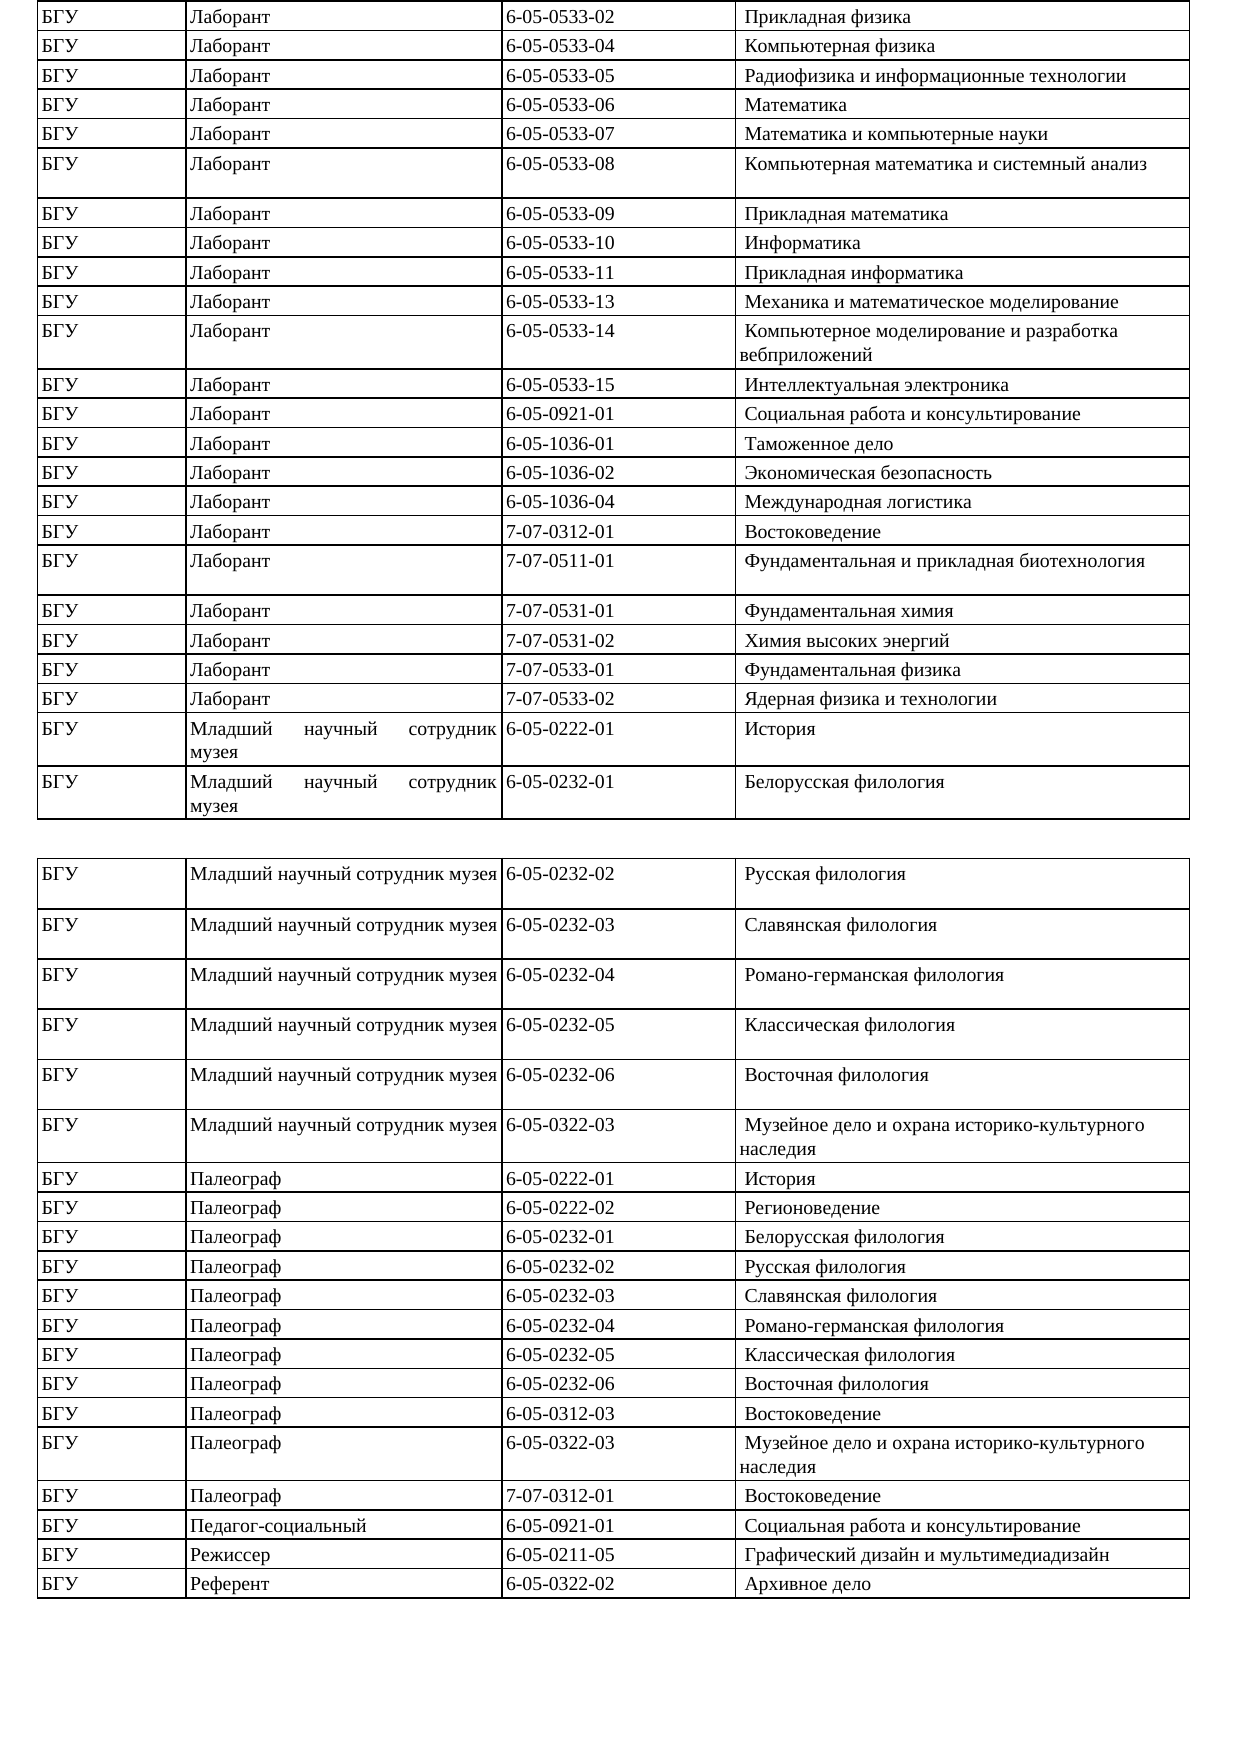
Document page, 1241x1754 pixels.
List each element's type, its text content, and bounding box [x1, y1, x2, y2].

table_cell Лаборант [187, 2, 501, 29]
table_cell 7-07-0533-02 [503, 684, 735, 712]
table_cell 6-05-0222-01 [503, 1163, 735, 1191]
table_cell Референт [187, 1569, 501, 1597]
table_cell Лаборант [187, 655, 501, 682]
table_cell Механика и математическое моделирование [736, 287, 1189, 315]
table_cell БГУ [38, 713, 185, 765]
table_cell БГУ [38, 370, 185, 397]
table_cell История [736, 1163, 1189, 1191]
table_cell Палеограф [187, 1163, 501, 1191]
table_cell 6-05-0322-03 [503, 1428, 735, 1479]
table_cell Лаборант [187, 428, 501, 456]
table_cell Лаборант [187, 458, 501, 485]
table_header Младший научный сотрудник музея [187, 859, 501, 908]
table_header Русская филология [736, 859, 1189, 908]
table_cell БГУ [38, 1481, 185, 1509]
table_cell БГУ [38, 655, 185, 682]
table_cell 6-05-0533-10 [503, 228, 735, 256]
table_cell Белорусская филология [736, 1222, 1189, 1250]
table_cell 6-05-0533-07 [503, 119, 735, 147]
table_cell Радиофизика и информационные технологии [736, 61, 1189, 88]
table_cell БГУ [38, 960, 185, 1008]
table_cell Младший научный сотрудник музея [187, 910, 501, 958]
table_cell 6-05-1036-01 [503, 428, 735, 456]
table_cell 7-07-0531-01 [503, 596, 735, 624]
table_cell БГУ [38, 1281, 185, 1309]
table_cell Лаборант [187, 399, 501, 427]
table_cell 6-05-0232-02 [503, 1252, 735, 1279]
table_cell Младший научный сотрудник музея [187, 960, 501, 1008]
table_cell Палеограф [187, 1222, 501, 1250]
table_cell Младший научный сотрудник музея [187, 1060, 501, 1109]
table_cell БГУ [38, 767, 185, 818]
table_cell Палеограф [187, 1193, 501, 1221]
table_cell Палеограф [187, 1252, 501, 1279]
table_cell Прикладная информатика [736, 258, 1189, 285]
table_cell Лаборант [187, 546, 501, 594]
table_cell 6-05-0222-01 [503, 713, 735, 765]
table_cell Лаборант [187, 119, 501, 147]
table_cell 6-05-0232-03 [503, 910, 735, 958]
table_cell 6-05-0921-01 [503, 1511, 735, 1538]
table_cell БГУ [38, 487, 185, 515]
table_cell Лаборант [187, 149, 501, 197]
table_cell БГУ [38, 31, 185, 59]
table_cell 7-07-0533-01 [503, 655, 735, 682]
table_cell 6-05-0222-02 [503, 1193, 735, 1221]
table_cell Классическая филология [736, 1340, 1189, 1367]
table_cell БГУ [38, 399, 185, 427]
table_cell БГУ [38, 1110, 185, 1162]
table_cell БГУ [38, 1511, 185, 1538]
table_cell Младший научный сотрудник музея [187, 1010, 501, 1058]
table_cell 6-05-0232-04 [503, 960, 735, 1008]
table_cell Компьютерная математика и системный анализ [736, 149, 1189, 197]
table_cell Лаборант [187, 370, 501, 397]
table_cell БГУ [38, 546, 185, 594]
table_cell Лаборант [187, 596, 501, 624]
table_cell Востоковедение [736, 1481, 1189, 1509]
table_cell Лаборант [187, 684, 501, 712]
table_cell Лаборант [187, 487, 501, 515]
table_cell 6-05-0533-04 [503, 31, 735, 59]
table_cell БГУ [38, 596, 185, 624]
table_cell Интеллектуальная электроника [736, 370, 1189, 397]
table_cell БГУ [38, 516, 185, 544]
table_cell 6-05-0322-03 [503, 1110, 735, 1162]
table_cell Лаборант [187, 228, 501, 256]
table_header БГУ [38, 859, 185, 908]
table_cell Социальная работа и консультирование [736, 1511, 1189, 1538]
table_cell Регионоведение [736, 1193, 1189, 1221]
table_cell 6-05-0232-03 [503, 1281, 735, 1309]
table_cell Прикладная математика [736, 199, 1189, 227]
table_cell Международная логистика [736, 487, 1189, 515]
table_cell Палеограф [187, 1398, 501, 1426]
table_cell Архивное дело [736, 1569, 1189, 1597]
table_cell 7-07-0312-01 [503, 516, 735, 544]
table_cell Палеограф [187, 1310, 501, 1338]
table_cell Ядерная физика и технологии [736, 684, 1189, 712]
table_cell Лаборант [187, 287, 501, 315]
table_cell Романо-германская филология [736, 1310, 1189, 1338]
table_cell Лаборант [187, 625, 501, 653]
table_cell Лаборант [187, 258, 501, 285]
table_cell 7-07-0531-02 [503, 625, 735, 653]
table_cell Лаборант [187, 31, 501, 59]
table_cell 6-05-1036-02 [503, 458, 735, 485]
table_cell Графический дизайн и мультимедиадизайн [736, 1540, 1189, 1568]
table_cell БГУ [38, 1398, 185, 1426]
table_cell БГУ [38, 1163, 185, 1191]
table_cell Информатика [736, 228, 1189, 256]
table_cell 6-05-0322-02 [503, 1569, 735, 1597]
table_cell Социальная работа и консультирование [736, 399, 1189, 427]
table_cell Русская филология [736, 1252, 1189, 1279]
table_cell 6-05-0921-01 [503, 399, 735, 427]
table_cell История [736, 713, 1189, 765]
table_cell 6-05-0533-13 [503, 287, 735, 315]
table_cell БГУ [38, 1428, 185, 1479]
table_cell Компьютерная физика [736, 31, 1189, 59]
table_cell Палеограф [187, 1340, 501, 1367]
table_cell 6-05-0211-05 [503, 1540, 735, 1568]
table_cell Педагог-социальный [187, 1511, 501, 1538]
table_cell 6-05-0232-06 [503, 1369, 735, 1397]
table_cell Славянская филология [736, 910, 1189, 958]
table_cell БГУ [38, 1540, 185, 1568]
table_cell 6-05-0533-06 [503, 90, 735, 118]
table_cell 6-05-0232-01 [503, 1222, 735, 1250]
table_cell Востоковедение [736, 516, 1189, 544]
table_cell 6-05-0533-02 [503, 2, 735, 29]
table_cell БГУ [38, 287, 185, 315]
table_cell Востоковедение [736, 1398, 1189, 1426]
table_cell Режиссер [187, 1540, 501, 1568]
table_cell 6-05-1036-04 [503, 487, 735, 515]
table_cell 6-05-0232-05 [503, 1010, 735, 1058]
table_cell Экономическая безопасность [736, 458, 1189, 485]
table_cell БГУ [38, 199, 185, 227]
table_cell 6-05-0232-05 [503, 1340, 735, 1367]
table_cell 6-05-0312-03 [503, 1398, 735, 1426]
table_cell 6-05-0533-09 [503, 199, 735, 227]
table_cell 7-07-0312-01 [503, 1481, 735, 1509]
table_cell БГУ [38, 149, 185, 197]
table_cell БГУ [38, 228, 185, 256]
table_cell Химия высоких энергий [736, 625, 1189, 653]
table_cell Палеограф [187, 1428, 501, 1479]
table_cell БГУ [38, 1222, 185, 1250]
table_cell БГУ [38, 625, 185, 653]
table_cell БГУ [38, 1340, 185, 1367]
table_cell Лаборант [187, 61, 501, 88]
table_cell 6-05-0533-15 [503, 370, 735, 397]
table_cell Восточная филология [736, 1369, 1189, 1397]
table_header 6-05-0232-02 [503, 859, 735, 908]
table_cell БГУ [38, 1569, 185, 1597]
table_cell Младший научный сотрудник музея [187, 767, 501, 818]
table_cell БГУ [38, 910, 185, 958]
table_cell 7-07-0511-01 [503, 546, 735, 594]
table_cell БГУ [38, 1060, 185, 1109]
table_cell Романо-германская филология [736, 960, 1189, 1008]
table_cell 6-05-0533-05 [503, 61, 735, 88]
table_cell Лаборант [187, 199, 501, 227]
table_cell Славянская филология [736, 1281, 1189, 1309]
table_cell Белорусская филология [736, 767, 1189, 818]
table_cell БГУ [38, 90, 185, 118]
table_cell Компьютерное моделирование и разработка вебприложений [736, 316, 1189, 368]
table_cell Математика [736, 90, 1189, 118]
table_cell Классическая филология [736, 1010, 1189, 1058]
table_cell БГУ [38, 428, 185, 456]
table_cell БГУ [38, 458, 185, 485]
table_cell Музейное дело и охрана историко-культурного наследия [736, 1110, 1189, 1162]
table_cell Фундаментальная физика [736, 655, 1189, 682]
table_cell БГУ [38, 316, 185, 368]
table_cell БГУ [38, 1310, 185, 1338]
table_cell 6-05-0232-01 [503, 767, 735, 818]
table_cell БГУ [38, 1252, 185, 1279]
table_cell 6-05-0533-11 [503, 258, 735, 285]
table_cell Палеограф [187, 1369, 501, 1397]
table_cell Лаборант [187, 90, 501, 118]
table_cell 6-05-0232-06 [503, 1060, 735, 1109]
table_cell Палеограф [187, 1281, 501, 1309]
table_cell Младший научный сотрудник музея [187, 713, 501, 765]
table_cell БГУ [38, 258, 185, 285]
table_cell 6-05-0232-04 [503, 1310, 735, 1338]
table_cell БГУ [38, 61, 185, 88]
table_cell БГУ [38, 1193, 185, 1221]
table_cell 6-05-0533-14 [503, 316, 735, 368]
table_cell Музейное дело и охрана историко-культурного наследия [736, 1428, 1189, 1479]
table_cell Палеограф [187, 1481, 501, 1509]
table_cell Прикладная физика [736, 2, 1189, 29]
table_cell Восточная филология [736, 1060, 1189, 1109]
table_cell БГУ [38, 119, 185, 147]
table_cell Фундаментальная и прикладная биотехнология [736, 546, 1189, 594]
table_cell Лаборант [187, 516, 501, 544]
table_cell БГУ [38, 2, 185, 29]
table_cell Младший научный сотрудник музея [187, 1110, 501, 1162]
table_cell Лаборант [187, 316, 501, 368]
table_cell Таможенное дело [736, 428, 1189, 456]
table_cell 6-05-0533-08 [503, 149, 735, 197]
table_cell Математика и компьютерные науки [736, 119, 1189, 147]
table_cell Фундаментальная химия [736, 596, 1189, 624]
table_cell БГУ [38, 1369, 185, 1397]
table_cell БГУ [38, 684, 185, 712]
table_cell БГУ [38, 1010, 185, 1058]
